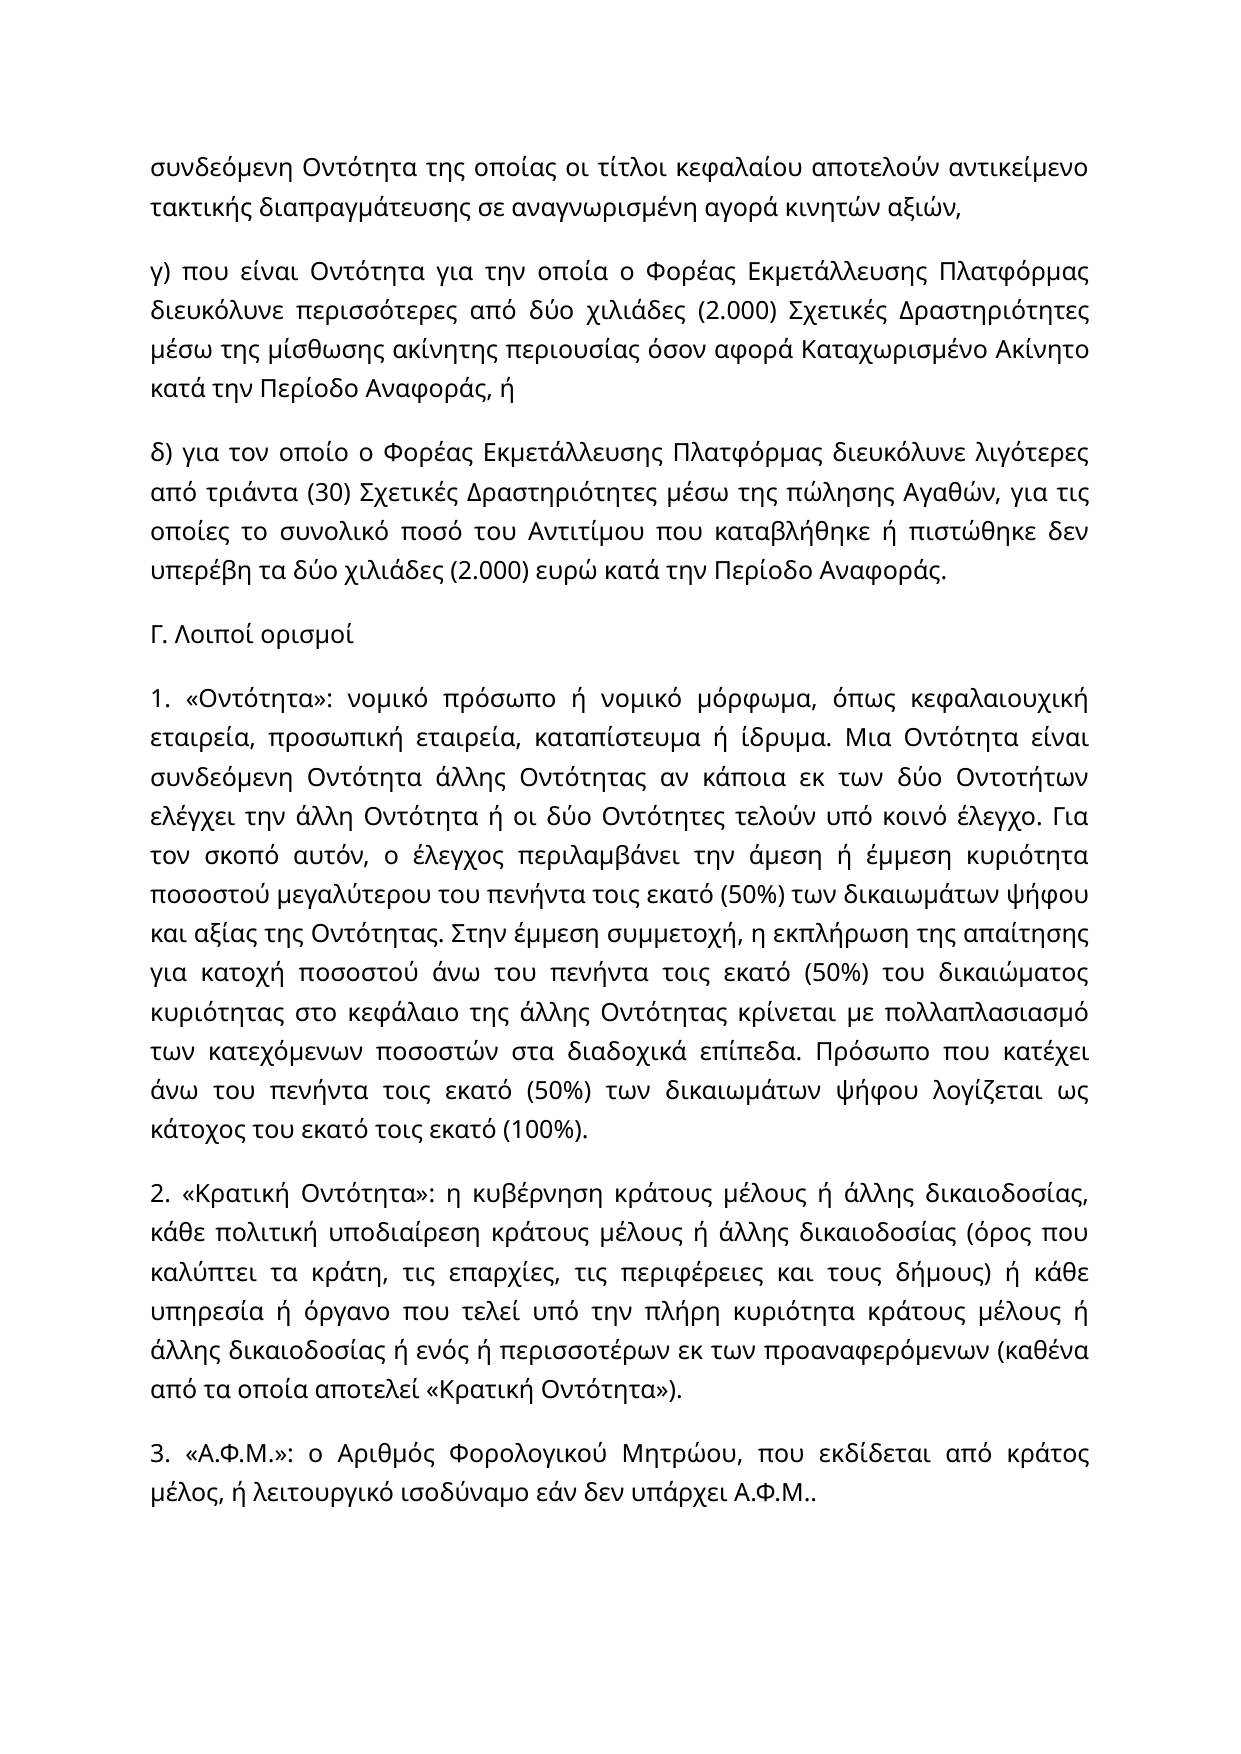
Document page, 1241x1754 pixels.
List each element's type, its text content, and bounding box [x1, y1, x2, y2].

text 3. «Α.Φ.Μ.»: ο Αριθμός Φορολογικού Μητρώου, που εκδίδεται από κράτος μέλος, ή λειτουργικό ισοδύναμο εάν δεν υπάρχει Α.Φ.Μ.. [150, 1436, 1090, 1509]
text συνδεόμενη Οντότητα της οποίας οι τίτλοι κεφαλαίου αποτελούν αντικείμενο τακτικής διαπραγμάτευσης σε αναγνωρισμένη αγορά κινητών αξιών, [150, 150, 1090, 223]
text δ) για τον οποίο ο Φορέας Εκμετάλλευσης Πλατφόρμας διευκόλυνε λιγότερες από τριάντα (30) Σχετικές Δραστηριότητες μέσω της πώλησης Αγαθών, για τις οποίες το συνολικό ποσό του Αντιτίμου που καταβλήθηκε ή πιστώθηκε δεν υπερέβη τα δύο χιλιάδες (2.000) ευρώ κατά την Περίοδο Αναφοράς. [150, 435, 1090, 587]
text γ) που είναι Οντότητα για την οποία ο Φορέας Εκμετάλλευσης Πλατφόρμας διευκόλυνε περισσότερες από δύο χιλιάδες (2.000) Σχετικές Δραστηριότητες μέσω της μίσθωσης ακίνητης περιουσίας όσον αφορά Καταχωρισμένο Ακίνητο κατά την Περίοδο Αναφοράς, ή [150, 253, 1090, 405]
text 1. «Οντότητα»: νομικό πρόσωπο ή νομικό μόρφωμα, όπως κεφαλαιουχική εταιρεία, προσωπική εταιρεία, καταπίστευμα ή ίδρυμα. Μια Οντότητα είναι συνδεόμενη Οντότητα άλλης Οντότητας αν κάποια εκ των δύο Οντοτήτων ελέγχει την άλλη Οντότητα ή οι δύο Οντότητες τελούν υπό κοινό έλεγχο. Για τον σκοπό αυτόν, ο έλεγχος περιλαμβάνει την άμεση ή έμμεση κυριότητα ποσοστού μεγαλύτερου του πενήντα τοις εκατό (50%) των δικαιωμάτων ψήφου και αξίας της Οντότητας. Στην έμμεση συμμετοχή, η εκπλήρωση της απαίτησης για κατοχή ποσοστού άνω του πενήντα τοις εκατό (50%) του δικαιώματος κυριότητας στο κεφάλαιο της άλλης Οντότητας κρίνεται με πολλαπλασιασμό των κατεχόμενων ποσοστών στα διαδοχικά επίπεδα. Πρόσωπο που κατέχει άνω του πενήντα τοις εκατό (50%) των δικαιωμάτων ψήφου λογίζεται ως κάτοχος του εκατό τοις εκατό (100%). [150, 681, 1090, 1146]
text 2. «Κρατική Οντότητα»: η κυβέρνηση κράτους μέλους ή άλλης δικαιοδοσίας, κάθε πολιτική υποδιαίρεση κράτους μέλους ή άλλης δικαιοδοσίας (όρος που καλύπτει τα κράτη, τις επαρχίες, τις περιφέρειες και τους δήμους) ή κάθε υπηρεσία ή όργανο που τελεί υπό την πλήρη κυριότητα κράτους μέλους ή άλλης δικαιοδοσίας ή ενός ή περισσοτέρων εκ των προαναφερόμενων (καθένα από τα οποία αποτελεί «Κρατική Οντότητα»). [150, 1176, 1090, 1406]
text Γ. Λοιποί ορισμοί [150, 617, 1090, 651]
